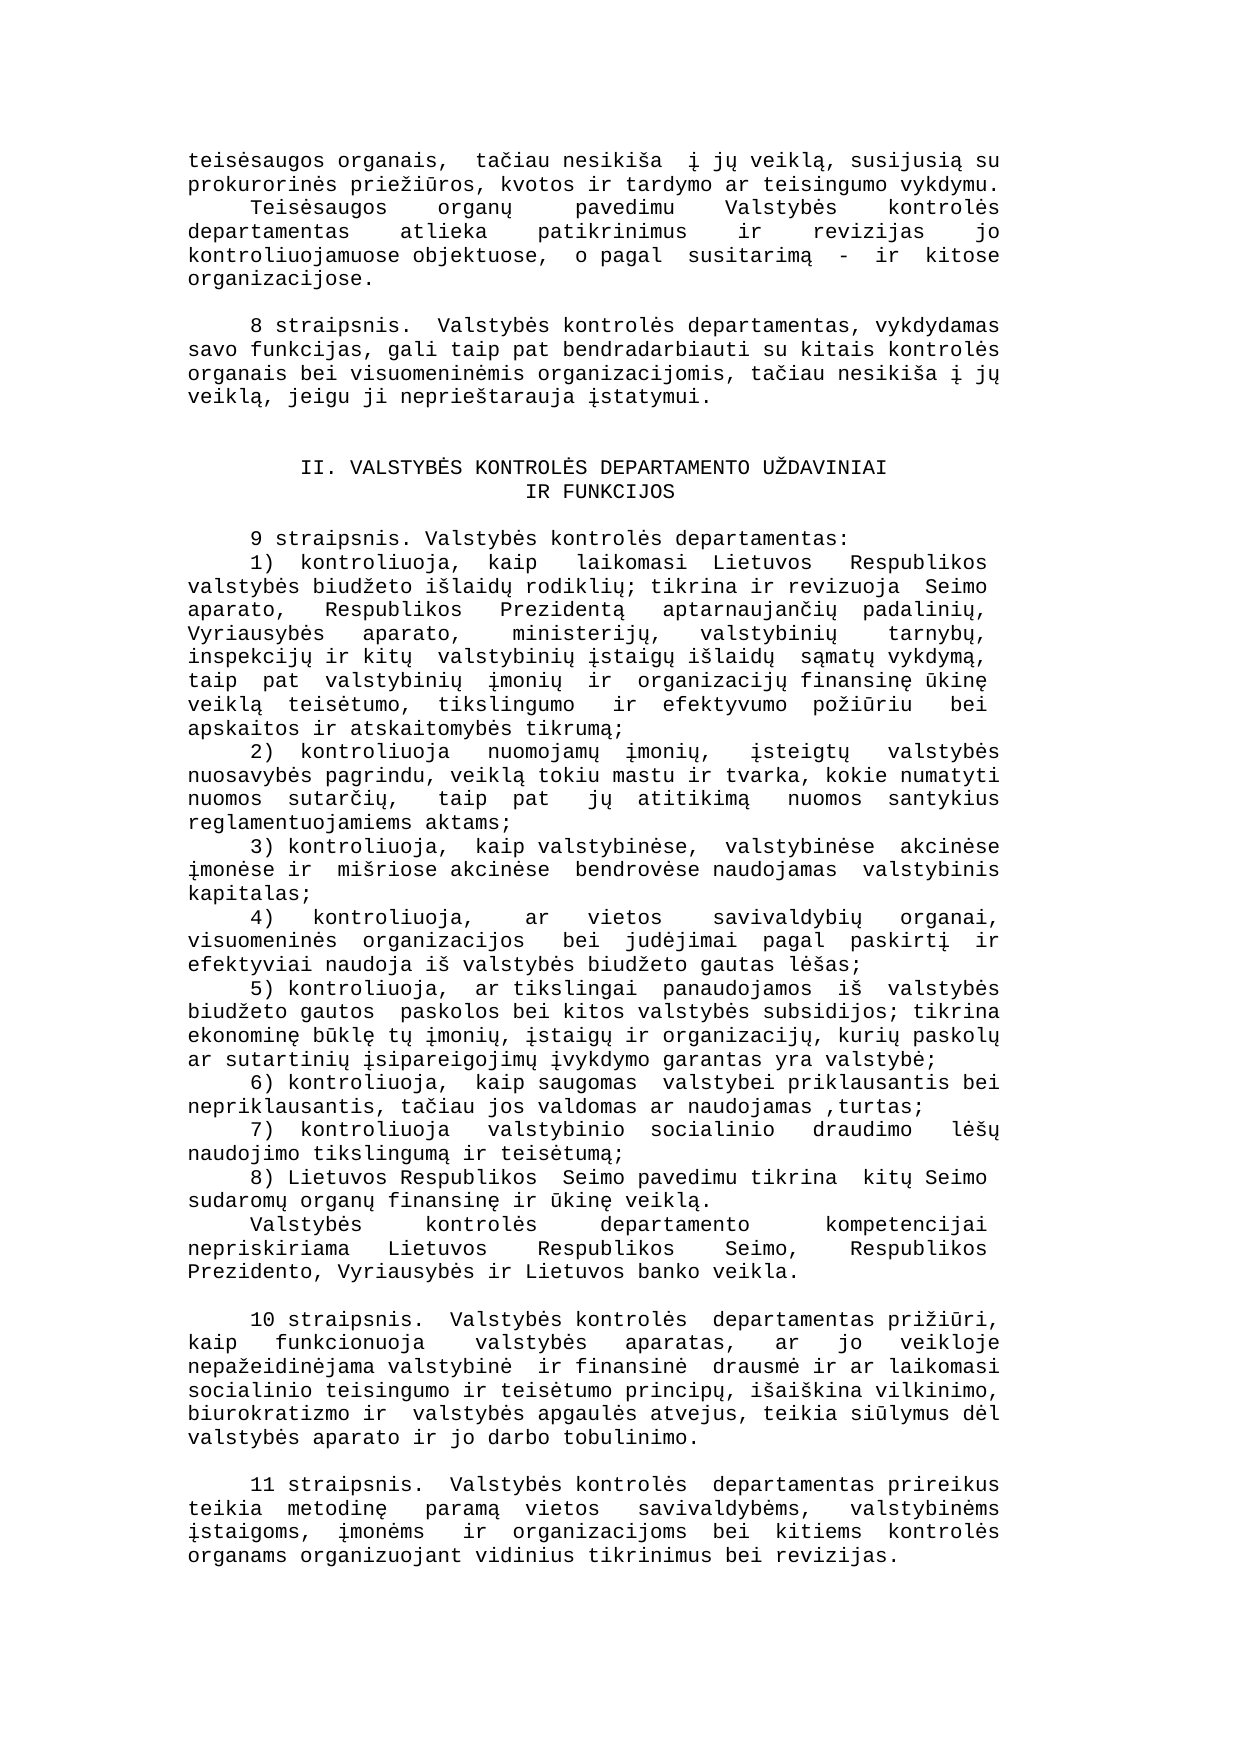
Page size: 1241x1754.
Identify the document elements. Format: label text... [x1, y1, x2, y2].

text įstaigoms, įmonėms ir organizacijoms bei kitiems kontrolės [187, 1521, 1053, 1545]
text 3) kontroliuoja, kaip valstybinėse, valstybinėse akcinėse [187, 836, 1053, 859]
text ekonominę būklę tų įmonių, įstaigų ir organizacijų, kurių paskolų [187, 1025, 1053, 1048]
text Teisėsaugos organų pavedimu Valstybės kontrolės [187, 197, 1053, 221]
text teikia metodinę paramą vietos savivaldybėms, valstybinėms [187, 1498, 1053, 1521]
text ar sutartinių įsipareigojimų įvykdymo garantas yra valstybė; [187, 1048, 1053, 1072]
text socialinio teisingumo ir teisėtumo principų, išaiškina vilkinimo, [187, 1379, 1053, 1403]
text II. VALSTYBĖS KONTROLĖS DEPARTAMENTO UŽDAVINIAI [187, 457, 1053, 481]
text veiklą teisėtumo, tikslingumo ir efektyvumo požiūriu bei [187, 694, 1053, 717]
text 11 straipsnis. Valstybės kontrolės departamentas prireikus [187, 1474, 1053, 1498]
text visuomeninės organizacijos bei judėjimai pagal paskirtį ir [187, 930, 1053, 954]
text nuomos sutarčių, taip pat jų atitikimą nuomos santykius [187, 788, 1053, 812]
text 8 straipsnis. Valstybės kontrolės departamentas, vykdydamas [187, 316, 1053, 339]
text įmonėse ir mišriose akcinėse bendrovėse naudojamas valstybinis [187, 859, 1053, 883]
text organams organizuojant vidinius tikrinimus bei revizijas. [187, 1545, 1053, 1569]
text taip pat valstybinių įmonių ir organizacijų finansinę ūkinę [187, 670, 1053, 694]
text nepriskiriama Lietuvos Respublikos Seimo, Respublikos [187, 1238, 1053, 1261]
text 9 straipsnis. Valstybės kontrolės departamentas: [187, 528, 1053, 552]
text IR FUNKCIJOS [187, 481, 1053, 505]
text prokurorinės priežiūros, kvotos ir tardymo ar teisingumo vykdymu. [187, 174, 1053, 197]
text nuosavybės pagrindu, veiklą tokiu mastu ir tvarka, kokie numatyti [187, 765, 1053, 788]
text efektyviai naudoja iš valstybės biudžeto gautas lėšas; [187, 954, 1053, 978]
text teisėsaugos organais, tačiau nesikiša į jų veiklą, susijusią su [187, 150, 1053, 174]
text organais bei visuomeninėmis organizacijomis, tačiau nesikiša į jų [187, 363, 1053, 386]
text 2) kontroliuoja nuomojamų įmonių, įsteigtų valstybės [187, 741, 1053, 765]
text Valstybės kontrolės departamento kompetencijai [187, 1214, 1053, 1238]
text reglamentuojamiems aktams; [187, 812, 1053, 836]
text biurokratizmo ir valstybės apgaulės atvejus, teikia siūlymus dėl [187, 1403, 1053, 1427]
text 8) Lietuvos Respublikos Seimo pavedimu tikrina kitų Seimo [187, 1167, 1053, 1190]
text apskaitos ir atskaitomybės tikrumą; [187, 717, 1053, 741]
text 6) kontroliuoja, kaip saugomas valstybei priklausantis bei [187, 1072, 1053, 1096]
text sudaromų organų finansinę ir ūkinę veiklą. [187, 1190, 1053, 1214]
text naudojimo tikslingumą ir teisėtumą; [187, 1143, 1053, 1167]
text veiklą, jeigu ji neprieštarauja įstatymui. [187, 386, 1053, 410]
text kapitalas; [187, 883, 1053, 907]
text 7) kontroliuoja valstybinio socialinio draudimo lėšų [187, 1119, 1053, 1143]
text kaip funkcionuoja valstybės aparatas, ar jo veikloje [187, 1332, 1053, 1356]
text aparato, Respublikos Prezidentą aptarnaujančių padalinių, [187, 599, 1053, 623]
text organizacijose. [187, 268, 1053, 292]
text kontroliuojamuose objektuose, o pagal susitarimą - ir kitose [187, 244, 1053, 268]
text nepriklausantis, tačiau jos valdomas ar naudojamas ,turtas; [187, 1096, 1053, 1119]
text Vyriausybės aparato, ministerijų, valstybinių tarnybų, [187, 623, 1053, 647]
text 5) kontroliuoja, ar tikslingai panaudojamos iš valstybės [187, 978, 1053, 1001]
text valstybės biudžeto išlaidų rodiklių; tikrina ir revizuoja Seimo [187, 576, 1053, 599]
text nepažeidinėjama valstybinė ir finansinė drausmė ir ar laikomasi [187, 1356, 1053, 1379]
text biudžeto gautos paskolos bei kitos valstybės subsidijos; tikrina [187, 1001, 1053, 1025]
text valstybės aparato ir jo darbo tobulinimo. [187, 1427, 1053, 1451]
text Prezidento, Vyriausybės ir Lietuvos banko veikla. [187, 1261, 1053, 1285]
text 4) kontroliuoja, ar vietos savivaldybių organai, [187, 907, 1053, 930]
text 10 straipsnis. Valstybės kontrolės departamentas prižiūri, [187, 1309, 1053, 1332]
text 1) kontroliuoja, kaip laikomasi Lietuvos Respublikos [187, 552, 1053, 576]
text departamentas atlieka patikrinimus ir revizijas jo [187, 221, 1053, 244]
text savo funkcijas, gali taip pat bendradarbiauti su kitais kontrolės [187, 339, 1053, 363]
text inspekcijų ir kitų valstybinių įstaigų išlaidų sąmatų vykdymą, [187, 647, 1053, 670]
